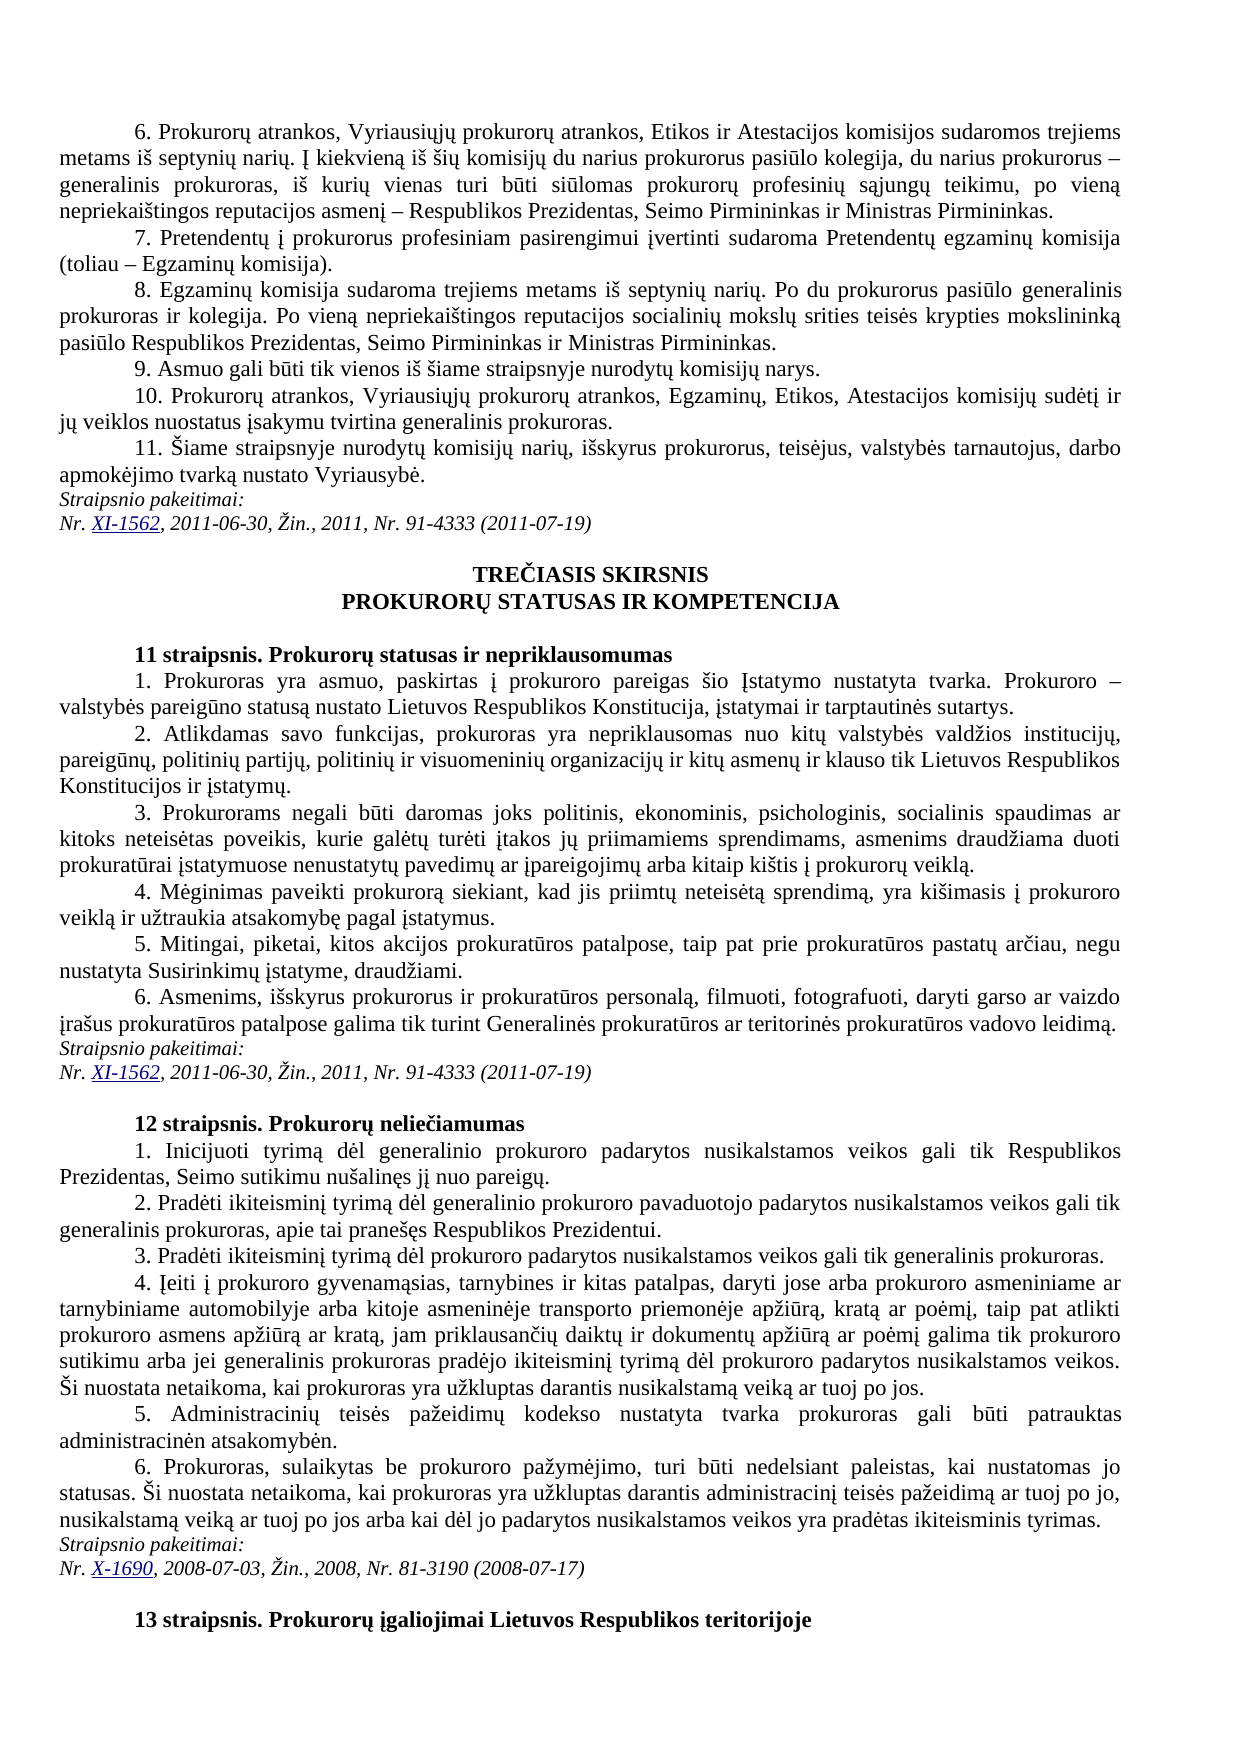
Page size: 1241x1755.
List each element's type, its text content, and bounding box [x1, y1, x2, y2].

text 11. Šiame straipsnyje nurodytų komisijų narių, išskyrus prokurorus, teisėjus, valstybės tarnautojus, darbo apmokėjimo tvarką nustato Vyriausybė. [59, 434, 1122, 487]
text 9. Asmuo gali būti tik vienos iš šiame straipsnyje nurodytų komisijų narys. [59, 355, 1122, 382]
text 6. Prokurorų atrankos, Vyriausiųjų prokurorų atrankos, Etikos ir Atestacijos komisijos sudaromos trejiems metams iš septynių narių. Į kiekvieną iš šių komisijų du narius prokurorus pasiūlo kolegija, du narius prokurorus – generalinis prokuroras, iš kurių vienas turi būti siūlomas prokurorų profesinių sąjungų teikimu, po vieną nepriekaištingos reputacijos asmenį – Respublikos Prezidentas, Seimo Pirmininkas ir Ministras Pirmininkas. [59, 118, 1122, 223]
text 1. Inicijuoti tyrimą dėl generalinio prokuroro padarytos nusikalstamos veikos gali tik Respublikos Prezidentas, Seimo sutikimu nušalinęs jį nuo pareigų. [59, 1137, 1122, 1189]
text 5. Administracinių teisės pažeidimų kodekso nustatyta tvarka prokuroras gali būti patrauktas administracinėn atsakomybėn. [59, 1400, 1122, 1453]
text 6. Prokuroras, sulaikytas be prokuroro pažymėjimo, turi būti nedelsiant paleistas, kai nustatomas jo statusas. Ši nuostata netaikoma, kai prokuroras yra užkluptas darantis administracinį teisės pažeidimą ar tuoj po jo, nusikalstamą veiką ar tuoj po jos arba kai dėl jo padarytos nusikalstamos veikos yra pradėtas ikiteisminis tyrimas. [59, 1453, 1122, 1532]
text 11 straipsnis. Prokurorų statusas ir nepriklausomumas [59, 641, 1122, 667]
text 8. Egzaminų komisija sudaroma trejiems metams iš septynių narių. Po du prokurorus pasiūlo generalinis prokuroras ir kolegija. Po vieną nepriekaištingos reputacijos socialinių mokslų srities teisės krypties mokslininką pasiūlo Respublikos Prezidentas, Seimo Pirmininkas ir Ministras Pirmininkas. [59, 276, 1122, 355]
text Straipsnio pakeitimai: [59, 1036, 1122, 1060]
text 1. Prokuroras yra asmuo, paskirtas į prokuroro pareigas šio Įstatymo nustatyta tvarka. Prokuroro – valstybės pareigūno statusą nustato Lietuvos Respublikos Konstitucija, įstatymai ir tarptautinės sutartys. [59, 667, 1122, 720]
text Straipsnio pakeitimai: [59, 487, 1122, 511]
text Straipsnio pakeitimai: [59, 1532, 1122, 1556]
text Nr. XI-1562, 2011-06-30, Žin., 2011, Nr. 91-4333 (2011-07-19) [59, 1060, 1122, 1084]
text 12 straipsnis. Prokurorų neliečiamumas [59, 1110, 1122, 1137]
subtitle trečiasIS SKIRSNIS [59, 562, 1122, 588]
text 3. Pradėti ikiteisminį tyrimą dėl prokuroro padarytos nusikalstamos veikos gali tik generalinis prokuroras. [59, 1242, 1122, 1268]
text 2. Pradėti ikiteisminį tyrimą dėl generalinio prokuroro pavaduotojo padarytos nusikalstamos veikos gali tik generalinis prokuroras, apie tai pranešęs Respublikos Prezidentui. [59, 1189, 1122, 1242]
text 13 straipsnis. Prokurorų įgaliojimai Lietuvos Respublikos teritorijoje [59, 1607, 1122, 1633]
text 5. Mitingai, piketai, kitos akcijos prokuratūros patalpose, taip pat prie prokuratūros pastatų arčiau, negu nustatyta Susirinkimų įstatyme, draudžiami. [59, 931, 1122, 983]
text 3. Prokurorams negali būti daromas joks politinis, ekonominis, psichologinis, socialinis spaudimas ar kitoks neteisėtas poveikis, kurie galėtų turėti įtakos jų priimamiems sprendimams, asmenims draudžiama duoti prokuratūrai įstatymuose nenustatytų pavedimų ar įpareigojimų arba kitaip kištis į prokurorų veiklą. [59, 799, 1122, 878]
text Nr. X-1690, 2008-07-03, Žin., 2008, Nr. 81-3190 (2008-07-17) [59, 1556, 1122, 1580]
text 6. Asmenims, išskyrus prokurorus ir prokuratūros personalą, filmuoti, fotografuoti, daryti garso ar vaizdo įrašus prokuratūros patalpose galima tik turint Generalinės prokuratūros ar teritorinės prokuratūros vadovo leidimą. [59, 983, 1122, 1036]
text Nr. XI-1562, 2011-06-30, Žin., 2011, Nr. 91-4333 (2011-07-19) [59, 511, 1122, 535]
text 4. Įeiti į prokuroro gyvenamąsias, tarnybines ir kitas patalpas, daryti jose arba prokuroro asmeniniame ar tarnybiniame automobilyje arba kitoje asmeninėje transporto priemonėje apžiūrą, kratą ar poėmį, taip pat atlikti prokuroro asmens apžiūrą ar kratą, jam priklausančių daiktų ir dokumentų apžiūrą ar poėmį galima tik prokuroro sutikimu arba jei generalinis prokuroras pradėjo ikiteisminį tyrimą dėl prokuroro padarytos nusikalstamos veikos. Ši nuostata netaikoma, kai prokuroras yra užkluptas darantis nusikalstamą veiką ar tuoj po jos. [59, 1268, 1122, 1400]
text 10. Prokurorų atrankos, Vyriausiųjų prokurorų atrankos, Egzaminų, Etikos, Atestacijos komisijų sudėtį ir jų veiklos nuostatus įsakymu tvirtina generalinis prokuroras. [59, 382, 1122, 434]
text 7. Pretendentų į prokurorus profesiniam pasirengimui įvertinti sudaroma Pretendentų egzaminų komisija (toliau – Egzaminų komisija). [59, 223, 1122, 276]
text 4. Mėginimas paveikti prokurorą siekiant, kad jis priimtų neteisėtą sprendimą, yra kišimasis į prokuroro veiklą ir užtraukia atsakomybę pagal įstatymus. [59, 878, 1122, 931]
subtitle PROKURORŲ statusas ir kompetencija [59, 588, 1122, 614]
text 2. Atlikdamas savo funkcijas, prokuroras yra nepriklausomas nuo kitų valstybės valdžios institucijų, pareigūnų, politinių partijų, politinių ir visuomeninių organizacijų ir kitų asmenų ir klauso tik Lietuvos Respublikos Konstitucijos ir įstatymų. [59, 720, 1122, 799]
